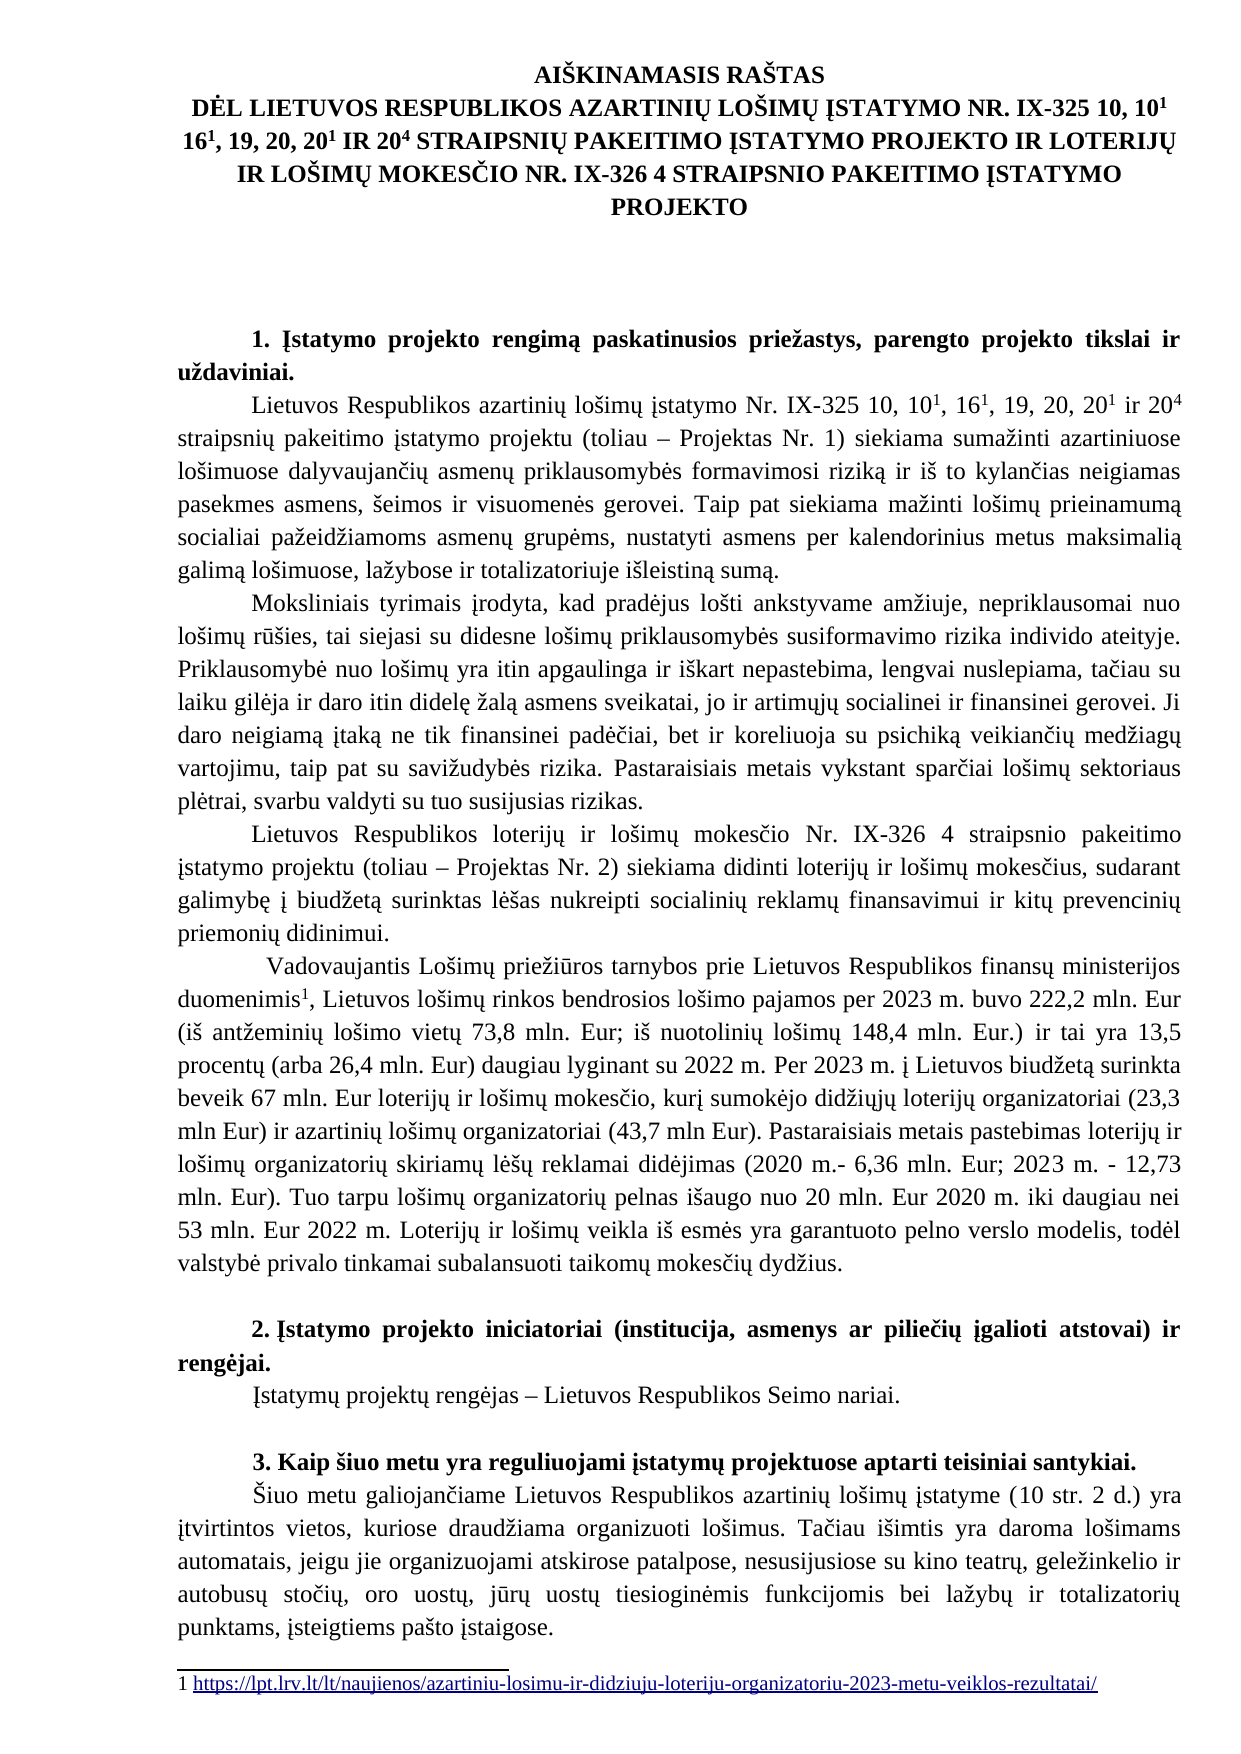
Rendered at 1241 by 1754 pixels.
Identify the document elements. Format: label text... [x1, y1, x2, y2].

text 3. Kaip šiuo metu yra reguliuojami įstatymų projektuose aptarti teisiniai santykiai. [177, 1447, 1181, 1475]
text Šiuo metu galiojančiame Lietuvos Respublikos azartinių lošimų įstatyme (10 str. 2 d.) yra įtvirtintos vietos, kuriose draudžiama organizuoti lošimus. Tačiau išimtis yra daroma lošimams automatais, jeigu jie organizuojami atskirose patalpose, nesusijusiose su kino teatrų, geležinkelio ir autobusų stočių, oro uostų, jūrų uostų tiesioginėmis funkcijomis bei lažybų ir totalizatorių punktams, įsteigtiems pašto įstaigose. [177, 1480, 1181, 1641]
text AIŠKINAMASIS RAŠTAS [177, 60, 1181, 88]
text https://lpt.lrv.lt/lt/naujienos/azartiniu-losimu-ir-didziuju-loteriju-organizatoriu-2023-metu-veiklos-rezultatai/ [177, 1670, 1181, 1694]
text Įstatymų projektų rengėjas – Lietuvos Respublikos Seimo nariai. [177, 1381, 1181, 1409]
text DĖL Lietuvos Respublikos AZARTINIŲ LOŠIMŲ ĮSTATYMO NR. IX-325 10, 101 161, 19, 20, 201 IR 204 STRAIPSNIŲ PAKEITIMO ĮSTATYMO projekto ir LOTERIJŲ IR LOŠIMŲ MOKESČIO NR. IX-326 4 STRAIPSNIO PAKEITIMO ĮSTATYMO PROJEKTO [177, 93, 1181, 221]
text 1. Įstatymo projekto rengimą paskatinusios priežastys, parengto projekto tikslai ir uždaviniai. [177, 324, 1181, 386]
text Moksliniais tyrimais įrodyta, kad pradėjus lošti ankstyvame amžiuje, nepriklausomai nuo lošimų rūšies, tai siejasi su didesne lošimų priklausomybės susiformavimo rizika individo ateityje. Priklausomybė nuo lošimų yra itin apgaulinga ir iškart nepastebima, lengvai nuslepiama, tačiau su laiku gilėja ir daro itin didelę žalą asmens sveikatai, jo ir artimųjų socialinei ir finansinei gerovei. Ji daro neigiamą įtaką ne tik finansinei padėčiai, bet ir koreliuoja su psichiką veikiančių medžiagų vartojimu, taip pat su savižudybės rizika. Pastaraisiais metais vykstant sparčiai lošimų sektoriaus plėtrai, svarbu valdyti su tuo susijusias rizikas. [177, 588, 1181, 815]
list 2. Įstatymo projekto iniciatoriai (institucija, asmenys ar piliečių įgalioti atstovai) ir rengėjai. [177, 1314, 1181, 1376]
text Vadovaujantis Lošimų priežiūros tarnybos prie Lietuvos Respublikos finansų ministerijos duomenimis, Lietuvos lošimų rinkos bendrosios lošimo pajamos per 2023 m. buvo 222,2 mln. Eur (iš antžeminių lošimo vietų 73,8 mln. Eur; iš nuotolinių lošimų 148,4 mln. Eur.) ir tai yra 13,5 procentų (arba 26,4 mln. Eur) daugiau lyginant su 2022 m. Per 2023 m. į Lietuvos biudžetą surinkta beveik 67 mln. Eur loterijų ir lošimų mokesčio, kurį sumokėjo didžiųjų loterijų organizatoriai (23,3 mln Eur) ir azartinių lošimų organizatoriai (43,7 mln Eur). Pastaraisiais metais pastebimas loterijų ir lošimų organizatorių skiriamų lėšų reklamai didėjimas (2020 m.- 6,36 mln. Eur; 2023 m. - 12,73 mln. Eur). Tuo tarpu lošimų organizatorių pelnas išaugo nuo 20 mln. Eur 2020 m. iki daugiau nei 53 mln. Eur 2022 m. Loterijų ir lošimų veikla iš esmės yra garantuoto pelno verslo modelis, todėl valstybė privalo tinkamai subalansuoti taikomų mokesčių dydžius. [177, 951, 1181, 1277]
text Lietuvos Respublikos loterijų ir lošimų mokesčio Nr. IX-326 4 straipsnio pakeitimo įstatymo projektu (toliau – Projektas Nr. 2) siekiama didinti loterijų ir lošimų mokesčius, sudarant galimybę į biudžetą surinktas lėšas nukreipti socialinių reklamų finansavimui ir kitų prevencinių priemonių didinimui. [177, 819, 1181, 947]
text Lietuvos Respublikos azartinių lošimų įstatymo Nr. IX-325 10, 101, 161, 19, 20, 201 ir 204 straipsnių pakeitimo įstatymo projektu (toliau – Projektas Nr. 1) siekiama sumažinti azartiniuose lošimuose dalyvaujančių asmenų priklausomybės formavimosi riziką ir iš to kylančias neigiamas pasekmes asmens, šeimos ir visuomenės gerovei. Taip pat siekiama mažinti lošimų prieinamumą socialiai pažeidžiamoms asmenų grupėms, nustatyti asmens per kalendorinius metus maksimalią galimą lošimuose, lažybose ir totalizatoriuje išleistiną sumą. [177, 390, 1181, 584]
